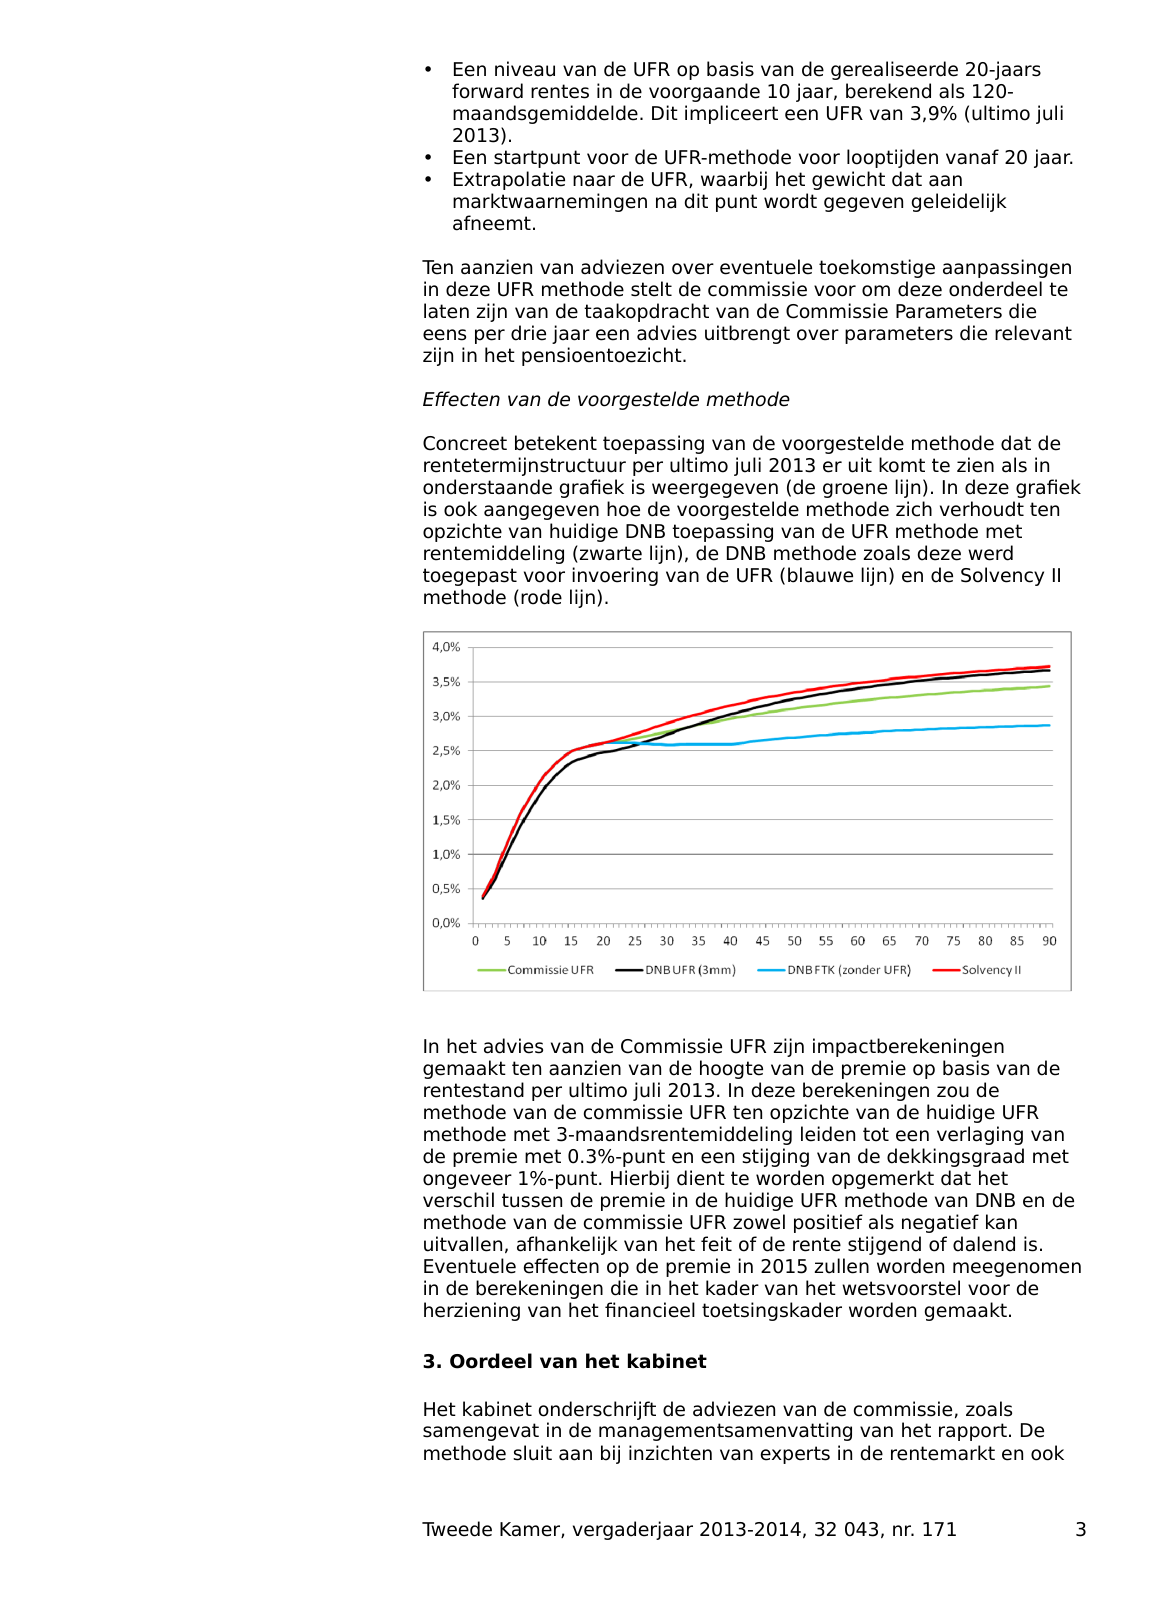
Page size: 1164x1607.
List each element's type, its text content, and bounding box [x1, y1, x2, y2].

picture [422, 631, 1072, 992]
text In het advies van de Commissie UFR zijn impactberekeningen gemaakt ten aanzien van de hoogte van de premie op basis van de rentestand per ultimo juli 2013. In deze berekeningen zou de methode van de commissie UFR ten opzichte van de huidige UFR methode met 3-maandsrentemiddeling leiden tot een verlaging van de premie met 0.3%-punt en een stijging van de dekkingsgraad met ongeveer 1%-punt. Hierbij dient te worden opgemerkt dat het verschil tussen de premie in de huidige UFR methode van DNB en de methode van de commissie UFR zowel positief als negatief kan uitvallen, afhankelijk van het feit of de rente stijgend of dalend is. Eventuele effecten op de premie in 2015 zullen worden meegenomen in de berekeningen die in het kader van het wetsvoorstel voor de herziening van het financieel toetsingskader worden gemaakt. [422, 1036, 1087, 1321]
text • Een niveau van de UFR op basis van de gerealiseerde 20-jaars forward rentes in de voorgaande 10 jaar, berekend als 120-maandsgemiddelde. Dit impliceert een UFR van 3,9% (ultimo juli 2013). [422, 59, 1087, 147]
text Ten aanzien van adviezen over eventuele toekomstige aanpassingen in deze UFR methode stelt de commissie voor om deze onderdeel te laten zijn van de taakopdracht van de Commissie Parameters die eens per drie jaar een advies uitbrengt over parameters die relevant zijn in het pensioentoezicht. [422, 257, 1087, 367]
subtitle 3. Oordeel van het kabinet [422, 1351, 1087, 1373]
text • Een startpunt voor de UFR-methode voor looptijden vanaf 20 jaar. [422, 147, 1087, 169]
subtitle Effecten van de voorgestelde methode [422, 389, 1087, 411]
text • Extrapolatie naar de UFR, waarbij het gewicht dat aan marktwaarnemingen na dit punt wordt gegeven geleidelijk afneemt. [422, 169, 1087, 235]
text Concreet betekent toepassing van de voorgestelde methode dat de rentetermijnstructuur per ultimo juli 2013 er uit komt te zien als in onderstaande grafiek is weergegeven (de groene lijn). In deze grafiek is ook aangegeven hoe de voorgestelde methode zich verhoudt ten opzichte van huidige DNB toepassing van de UFR methode met rentemiddeling (zwarte lijn), de DNB methode zoals deze werd toegepast voor invoering van de UFR (blauwe lijn) en de Solvency II methode (rode lijn). [422, 433, 1087, 609]
text Het kabinet onderschrijft de adviezen van de commissie, zoals samengevat in de managementsamenvatting van het rapport. De methode sluit aan bij inzichten van experts in de rentemarkt en ook [422, 1398, 1087, 1464]
